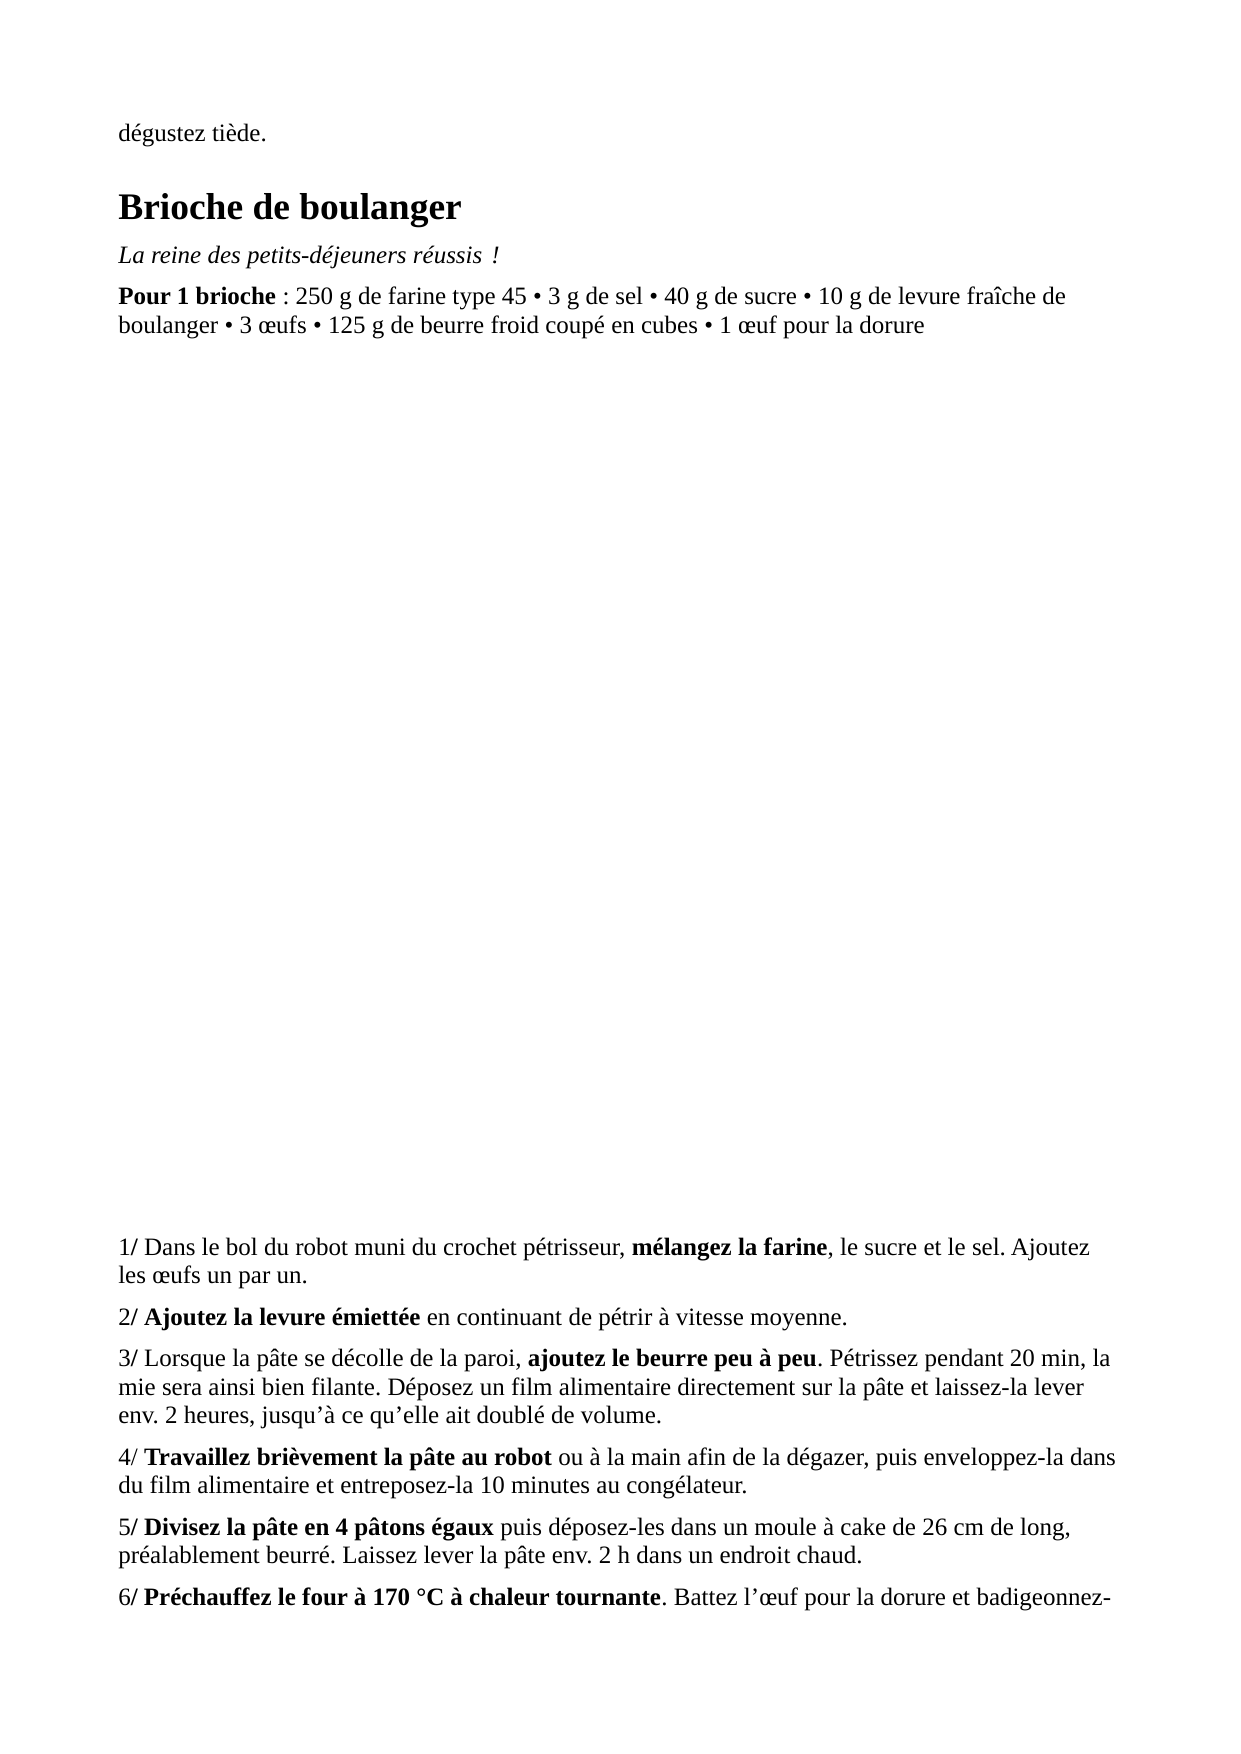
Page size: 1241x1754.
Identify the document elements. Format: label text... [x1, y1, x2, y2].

text La reine des petits-déjeuners réussis ! [118, 240, 1122, 269]
text 4/ Travaillez brièvement la pâte au robot ou à la main afin de la dégazer, puis enveloppez-la dans du film alimentaire et entreposez-la 10 minutes au congélateur. [118, 1442, 1122, 1499]
text 3/ Lorsque la pâte se décolle de la paroi, ajoutez le beurre peu à peu. Pétrissez pendant 20 min, la mie sera ainsi bien filante. Déposez un film alimentaire directement sur la pâte et laissez-la lever env. 2 heures, jusqu’à ce qu’elle ait doublé de volume. [118, 1343, 1122, 1429]
text 2/ Ajoutez la levure émiettée en continuant de pétrir à vitesse moyenne. [118, 1302, 1122, 1330]
text Pour 1 brioche : 250 g de farine type 45 • 3 g de sel • 40 g de sucre • 10 g de levure fraîche de boulanger • 3 œufs • 125 g de beurre froid coupé en cubes • 1 œuf pour la dorure [118, 281, 1122, 339]
text 6/ Préchauffez le four à 170 °C à chaleur tournante. Battez l’œuf pour la dorure et badigeonnez- [118, 1582, 1122, 1610]
text 1/ Dans le bol du robot muni du crochet pétrisseur, mélangez la farine, le sucre et le sel. Ajoutez les œufs un par un. [118, 1232, 1122, 1289]
text dégustez tiède. [118, 118, 1122, 147]
subtitle Brioche de boulanger [118, 184, 1122, 227]
text 5/ Divisez la pâte en 4 pâtons égaux puis déposez-les dans un moule à cake de 26 cm de long, préalablement beurré. Laissez lever la pâte env. 2 h dans un endroit chaud. [118, 1512, 1122, 1569]
